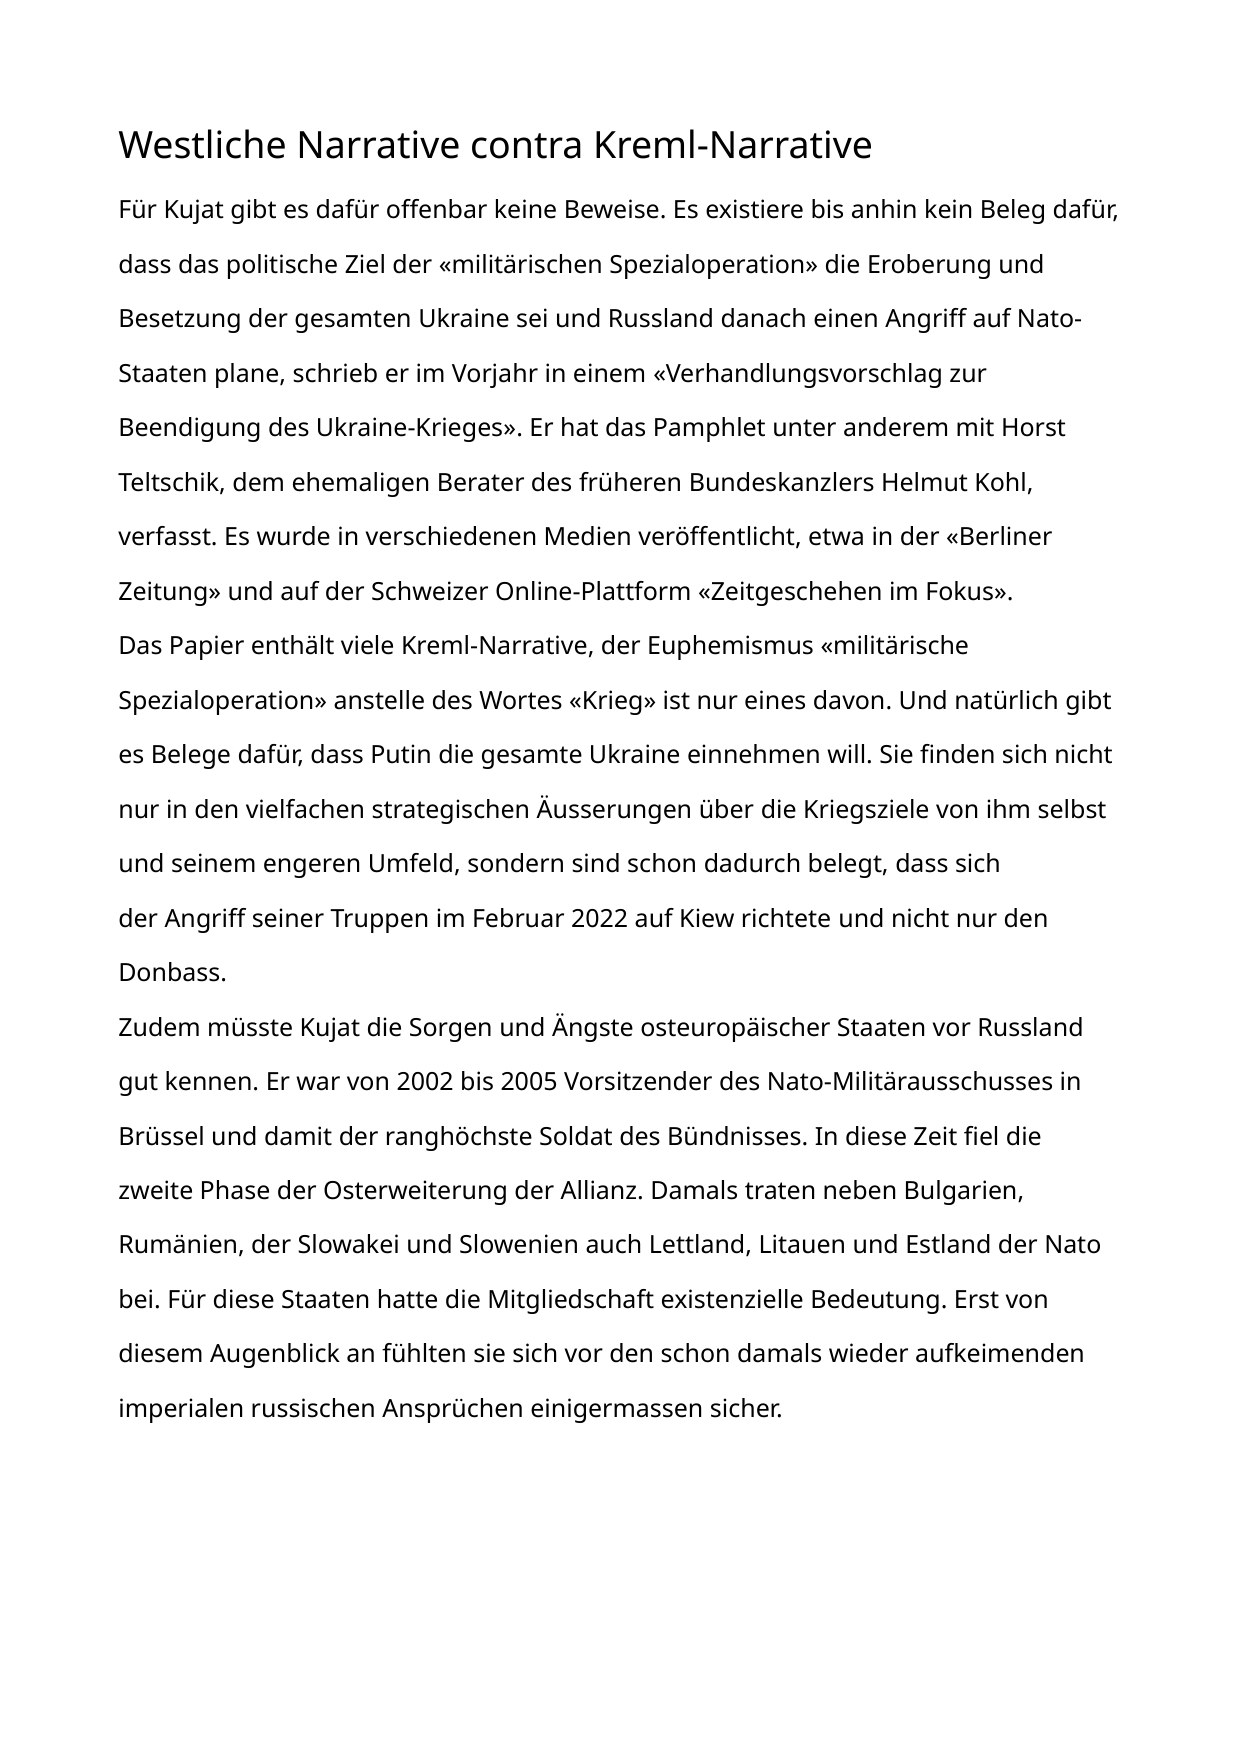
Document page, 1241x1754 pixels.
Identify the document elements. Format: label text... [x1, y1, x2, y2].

text Für Kujat gibt es dafür offenbar keine Beweise. Es existiere bis anhin kein Beleg dafür, dass das politische Ziel der «militärischen Spezialoperation» die Eroberung und Besetzung der gesamten Ukraine sei und Russland danach einen Angriff auf Nato-Staaten plane, schrieb er im Vorjahr in einem «Verhandlungsvorschlag zur Beendigung des Ukraine-Krieges». Er hat das Pamphlet unter anderem mit Horst Teltschik, dem ehemaligen Berater des früheren Bundeskanzlers Helmut Kohl, verfasst. Es wurde in verschiedenen Medien veröffentlicht, etwa in der «Berliner Zeitung» und auf der Schweizer Online-Plattform «Zeitgeschehen im Fokus». [118, 192, 1122, 607]
text Zudem müsste Kujat die Sorgen und Ängste osteuropäischer Staaten vor Russland gut kennen. Er war von 2002 bis 2005 Vorsitzender des Nato-Militärausschusses in Brüssel und damit der ranghöchste Soldat des Bündnisses. In diese Zeit fiel die zweite Phase der Osterweiterung der Allianz. Damals traten neben Bulgarien, Rumänien, der Slowakei und Slowenien auch Lettland, Litauen und Estland der Nato bei. Für diese Staaten hatte die Mitgliedschaft existenzielle Bedeutung. Erst von diesem Augenblick an fühlten sie sich vor den schon damals wieder aufkeimenden imperialen russischen Ansprüchen einigermassen sicher. [118, 1009, 1122, 1425]
subtitle Westliche Narrative contra Kreml-Narrative [118, 118, 1122, 169]
text Das Papier enthält viele Kreml-Narrative, der Euphemismus «militärische Spezialoperation» anstelle des Wortes «Krieg» ist nur eines davon. Und natürlich gibt es Belege dafür, dass Putin die gesamte Ukraine einnehmen will. Sie finden sich nicht nur in den vielfachen strategischen Äusserungen über die Kriegsziele von ihm selbst und seinem engeren Umfeld, sondern sind schon dadurch belegt, dass sich der Angriff seiner Truppen im Februar 2022 auf Kiew richtete und nicht nur den Donbass. [118, 628, 1122, 989]
